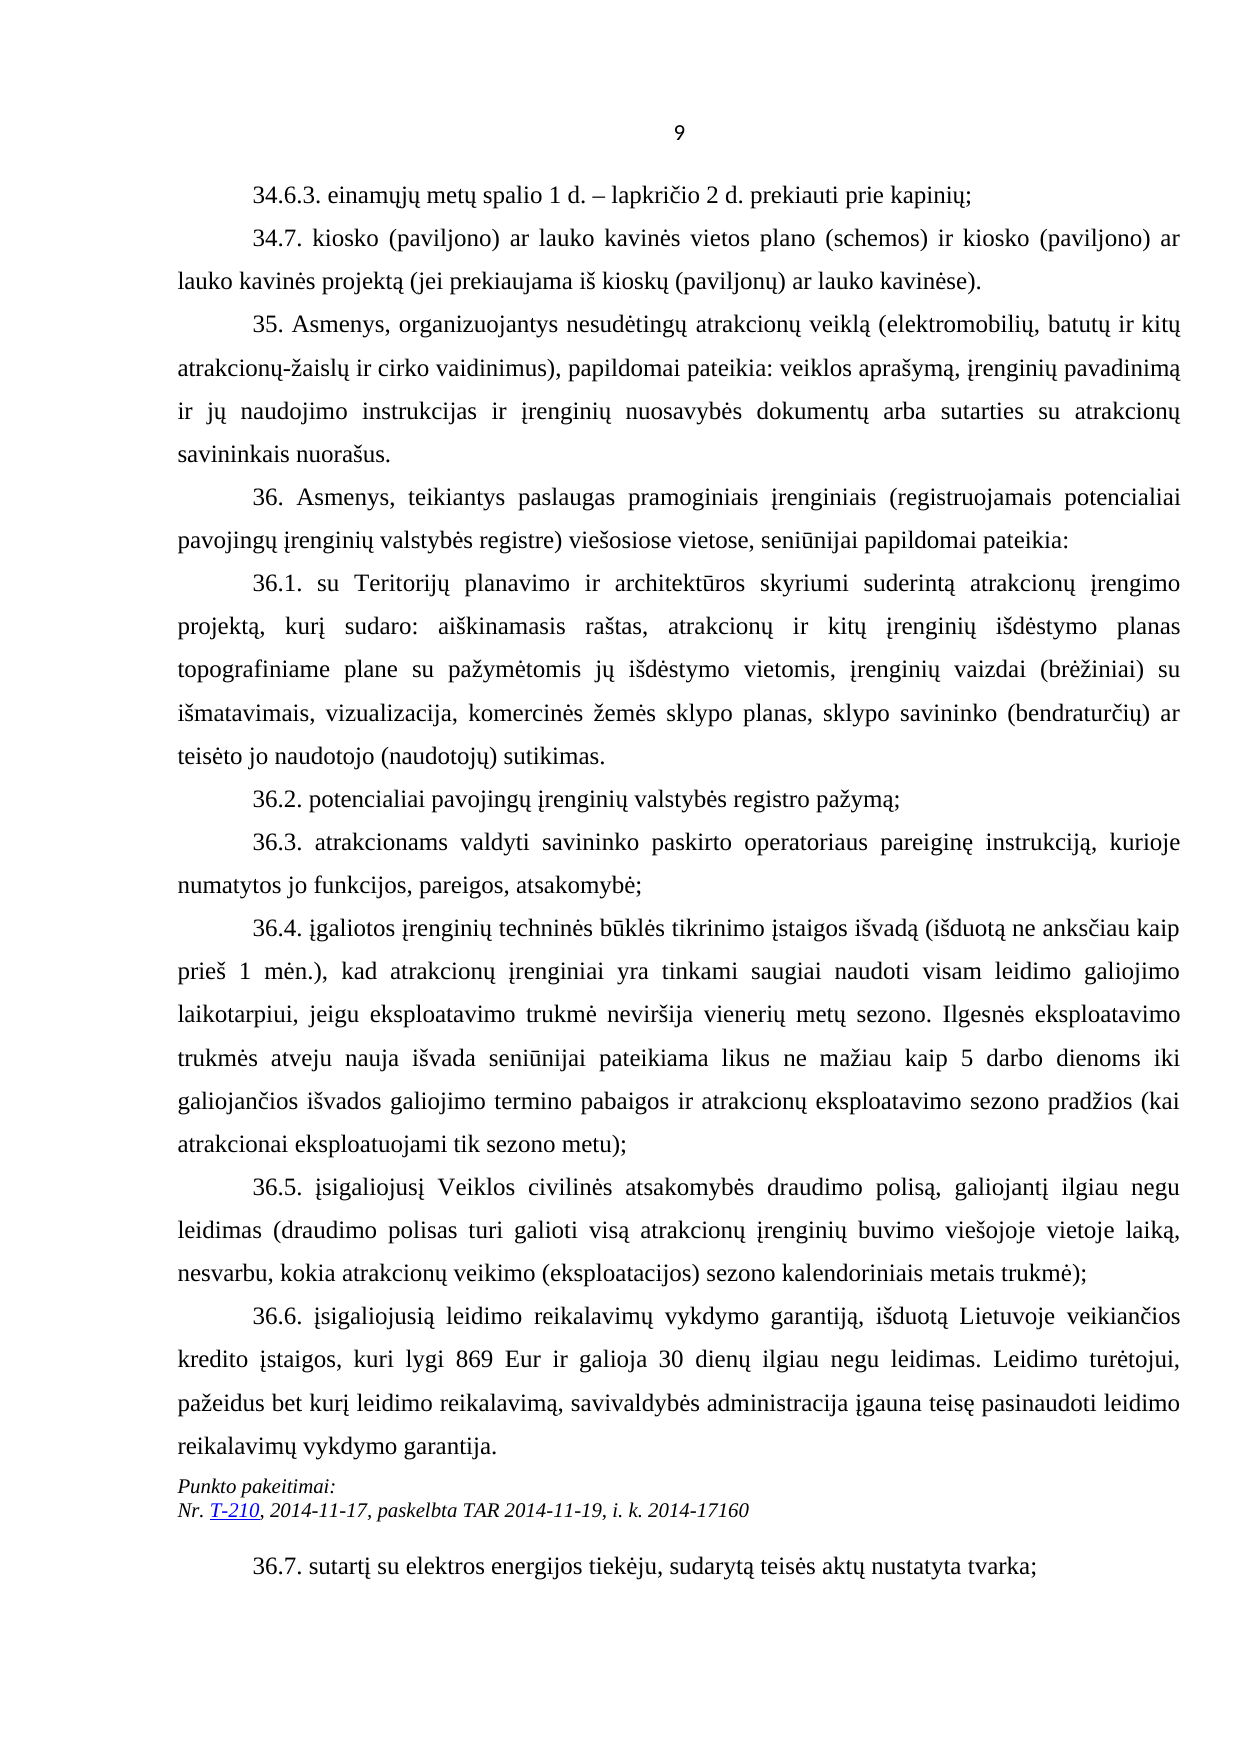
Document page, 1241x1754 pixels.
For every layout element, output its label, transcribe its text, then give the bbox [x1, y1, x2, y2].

text 35. Asmenys, organizuojantys nesudėtingų atrakcionų veiklą (elektromobilių, batutų ir kitų atrakcionų-žaislų ir cirko vaidinimus), papildomai pateikia: veiklos aprašymą, įrenginių pavadinimą ir jų naudojimo instrukcijas ir įrenginių nuosavybės dokumentų arba sutarties su atrakcionų savininkais nuorašus. [177, 309, 1181, 468]
text 36.2. potencialiai pavojingų įrenginių valstybės registro pažymą; [177, 784, 1181, 813]
text 36.4. įgaliotos įrenginių techninės būklės tikrinimo įstaigos išvadą (išduotą ne anksčiau kaip prieš 1 mėn.), kad atrakcionų įrenginiai yra tinkami saugiai naudoti visam leidimo galiojimo laikotarpiui, jeigu eksploatavimo trukmė neviršija vienerių metų sezono. Ilgesnės eksploatavimo trukmės atveju nauja išvada seniūnijai pateikiama likus ne mažiau kaip 5 darbo dienoms iki galiojančios išvados galiojimo termino pabaigos ir atrakcionų eksploatavimo sezono pradžios (kai atrakcionai eksploatuojami tik sezono metu); [177, 913, 1181, 1158]
text 36. Asmenys, teikiantys paslaugas pramoginiais įrenginiais (registruojamais potencialiai pavojingų įrenginių valstybės registre) viešosiose vietose, seniūnijai papildomai pateikia: [177, 482, 1181, 554]
text 36.1. su Teritorijų planavimo ir architektūros skyriumi suderintą atrakcionų įrengimo projektą, kurį sudaro: aiškinamasis raštas, atrakcionų ir kitų įrenginių išdėstymo planas topografiniame plane su pažymėtomis jų išdėstymo vietomis, įrenginių vaizdai (brėžiniai) su išmatavimais, vizualizacija, komercinės žemės sklypo planas, sklypo savininko (bendraturčių) ar teisėto jo naudotojo (naudotojų) sutikimas. [177, 568, 1181, 769]
text 36.3. atrakcionams valdyti savininko paskirto operatoriaus pareiginę instrukciją, kurioje numatytos jo funkcijos, pareigos, atsakomybė; [177, 827, 1181, 899]
text Nr. T-210, 2014-11-17, paskelbta TAR 2014-11-19, i. k. 2014-17160 [177, 1498, 1181, 1522]
text Punkto pakeitimai: [177, 1474, 1181, 1498]
text 36.7. sutartį su elektros energijos tiekėju, sudarytą teisės aktų nustatyta tvarka; [177, 1551, 1181, 1579]
text 34.6.3. einamųjų metų spalio 1 d. – lapkričio 2 d. prekiauti prie kapinių; [177, 180, 1181, 209]
text 34.7. kiosko (paviljono) ar lauko kavinės vietos plano (schemos) ir kiosko (paviljono) ar lauko kavinės projektą (jei prekiaujama iš kioskų (paviljonų) ar lauko kavinėse). [177, 223, 1181, 295]
text 36.5. įsigaliojusį Veiklos civilinės atsakomybės draudimo polisą, galiojantį ilgiau negu leidimas (draudimo polisas turi galioti visą atrakcionų įrenginių buvimo viešojoje vietoje laiką, nesvarbu, kokia atrakcionų veikimo (eksploatacijos) sezono kalendoriniais metais trukmė); [177, 1172, 1181, 1287]
text 36.6. įsigaliojusią leidimo reikalavimų vykdymo garantiją, išduotą Lietuvoje veikiančios kredito įstaigos, kuri lygi 869 Eur ir galioja 30 dienų ilgiau negu leidimas. Leidimo turėtojui, pažeidus bet kurį leidimo reikalavimą, savivaldybės administracija įgauna teisę pasinaudoti leidimo reikalavimų vykdymo garantija. [177, 1301, 1181, 1459]
